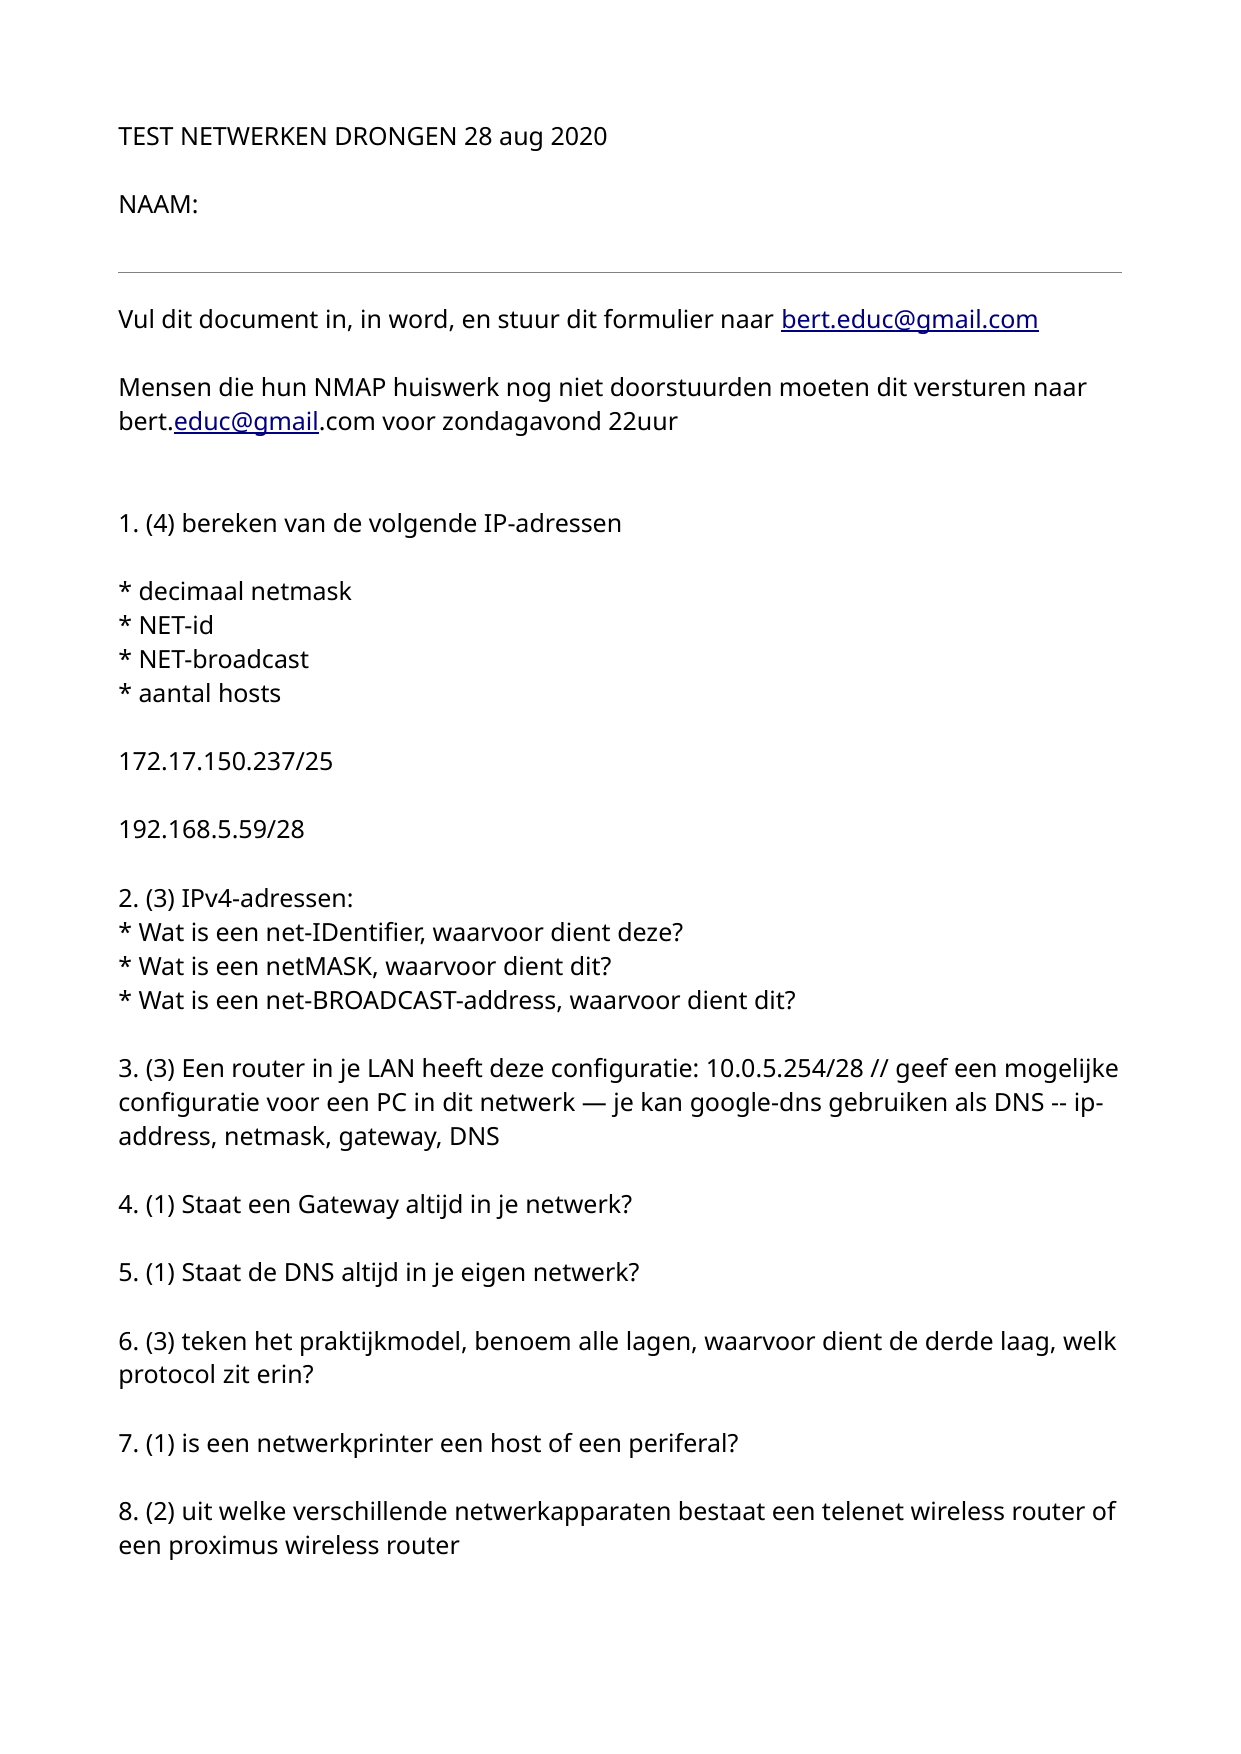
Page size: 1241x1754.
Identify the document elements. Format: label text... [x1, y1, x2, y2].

text 5. (1) Staat de DNS altijd in je eigen netwerk? [118, 1255, 1122, 1289]
text * Wat is een net-IDentifier, waarvoor dient deze? [118, 914, 1122, 948]
text NAAM: [118, 186, 1122, 220]
text 4. (1) Staat een Gateway altijd in je netwerk? [118, 1187, 1122, 1221]
text Mensen die hun NMAP huiswerk nog niet doorstuurden moeten dit versturen naar bert.educ@gmail.com voor zondagavond 22uur [118, 369, 1122, 437]
text 3. (3) Een router in je LAN heeft deze configuratie: 10.0.5.254/28 // geef een mogelijke configuratie voor een PC in dit netwerk — je kan google-dns gebruiken als DNS -- ip-address, netmask, gateway, DNS [118, 1051, 1122, 1153]
text 8. (2) uit welke verschillende netwerkapparaten bestaat een telenet wireless router of een proximus wireless router [118, 1493, 1122, 1562]
text * NET-broadcast [118, 642, 1122, 676]
text Vul dit document in, in word, en stuur dit formulier naar bert.educ@gmail.com [118, 301, 1122, 369]
text 7. (1) is een netwerkprinter een host of een periferal? [118, 1425, 1122, 1459]
text TEST NETWERKEN DRONGEN 28 aug 2020 [118, 118, 1122, 152]
text 1. (4) bereken van de volgende IP-adressen [118, 506, 1122, 540]
text * Wat is een net-BROADCAST-address, waarvoor dient dit? [118, 982, 1122, 1017]
text 192.168.5.59/28 [118, 812, 1122, 846]
text 172.17.150.237/25 [118, 744, 1122, 778]
text 2. (3) IPv4-adressen: [118, 880, 1122, 914]
text * NET-id [118, 608, 1122, 642]
text 6. (3) teken het praktijkmodel, benoem alle lagen, waarvoor dient de derde laag, welk protocol zit erin? [118, 1323, 1122, 1391]
text * decimaal netmask [118, 574, 1122, 608]
text * Wat is een netMASK, waarvoor dient dit? [118, 948, 1122, 982]
text * aantal hosts [118, 676, 1122, 710]
